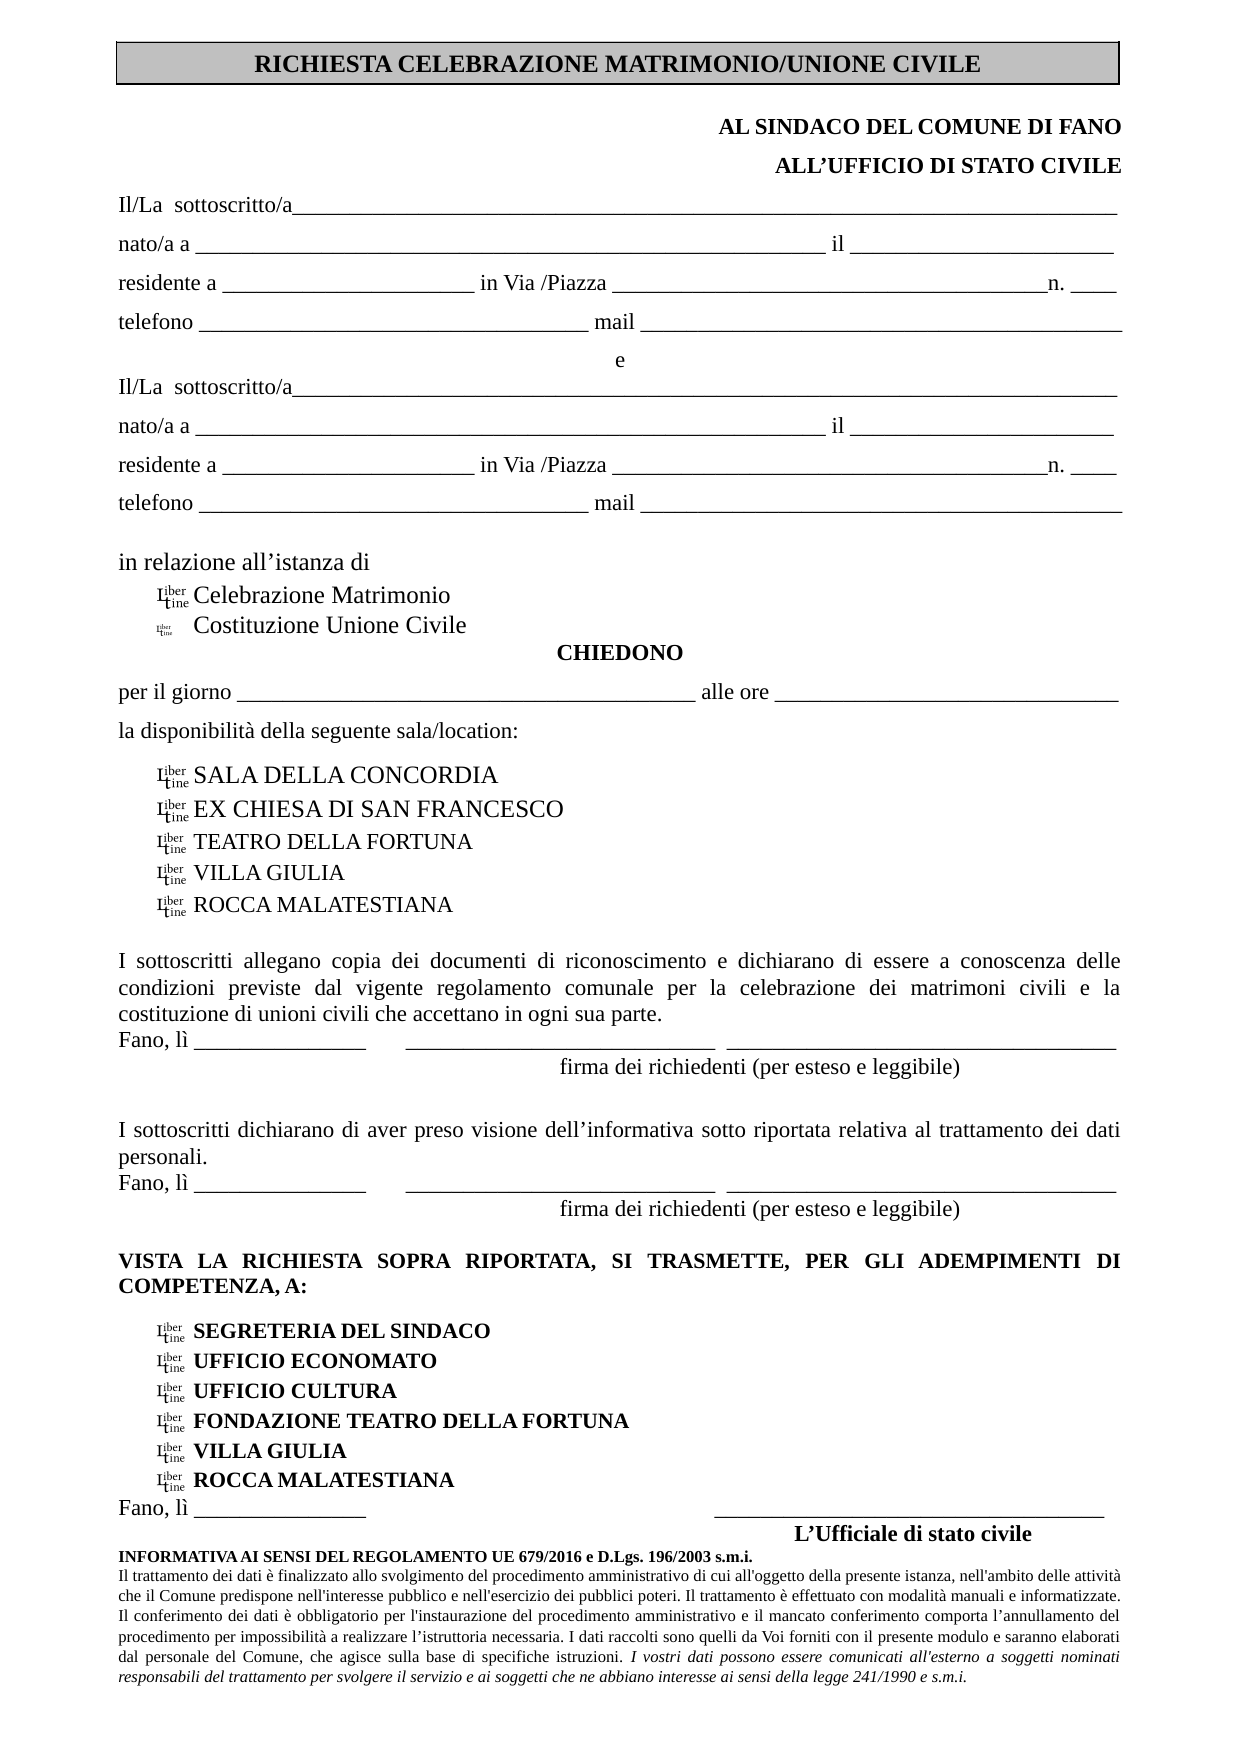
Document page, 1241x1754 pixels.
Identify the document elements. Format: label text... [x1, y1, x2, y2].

text nato/a a _______________________________________________________ il _______________________ [118, 412, 1122, 438]
text telefono __________________________________ mail _____­_____________________________________ [118, 489, 1122, 516]
text firma dei richiedenti (per esteso e leggibile) [118, 1196, 1122, 1222]
text I sottoscritti allegano copia dei documenti di riconoscimento e dichiarano di essere a conoscenza delle condizioni previste dal vigente regolamento comunale per la celebrazione dei matrimoni civili e la costituzione di unioni civili che accettano in ogni sua parte. [118, 947, 1122, 1027]
list UFFICIO CULTURA [156, 1375, 1122, 1405]
text Il/La sottoscritto/a________________________________________________________________________ [118, 191, 1122, 217]
text per il giorno ________________________________________ alle ore ______________________________ [118, 678, 1122, 704]
text Fano, lì _______________ ___________________________ __________________________________ [118, 1169, 1122, 1196]
list SALA DELLA CONCORDIA [156, 757, 1122, 791]
text CHIEDONO [118, 639, 1122, 665]
text residente a ______________________ in Via /Piazza ______________________________________n. ____ [118, 451, 1122, 477]
list UFFICIO ECONOMATO [156, 1345, 1122, 1375]
list ROCCA MALATESTIANA [156, 1464, 1122, 1494]
list VILLA GIULIA [156, 1434, 1122, 1464]
text INFORMATIVA AI SENSI DEL REGOLAMENTO UE 679/2016 e D.Lgs. 196/2003 s.m.i. [118, 1547, 1122, 1566]
list TEATRO DELLA FORTUNA [156, 825, 1122, 856]
text e [118, 347, 1122, 373]
text AL SINDACO DEL COMUNE DI FANO [118, 113, 1122, 140]
table_header RICHIESTA CELEBRAZIONE MATRIMONIO/UNIONE CIVILE [117, 43, 1118, 83]
list FONDAZIONE TEATRO DELLA FORTUNA [156, 1405, 1122, 1434]
text firma dei richiedenti (per esteso e leggibile) [118, 1053, 1122, 1079]
list SEGRETERIA DEL SINDACO [156, 1315, 1122, 1345]
text la disponibilità della seguente sala/location: [118, 717, 1122, 744]
list Costituzione Unione Civile [156, 610, 1122, 639]
text Il trattamento dei dati è finalizzato allo svolgimento del procedimento amministrativo di cui all'oggetto della presente istanza, nell'ambito delle attività che il Comune predispone nell'interesse pubblico e nell'esercizio dei pubblici poteri. Il trattamento è effettuato con modalità manuali e informatizzate. Il conferimento dei dati è obbligatorio per l'instaurazione del procedimento amministrativo e il mancato conferimento comporta l’annullamento del procedimento per impossibilità a realizzare l’istruttoria necessaria. I dati raccolti sono quelli da Voi forniti con il presente modulo e saranno elaborati dal personale del Comune, che agisce sulla base di specifiche istruzioni. I vostri dati possono essere comunicati all'esterno a soggetti nominati responsabili del trattamento per svolgere il servizio e ai soggetti che ne abbiano interesse ai sensi della legge 241/1990 e s.m.i. [118, 1566, 1122, 1686]
text L’Ufficiale di stato civile [118, 1521, 1122, 1547]
text VISTA LA RICHIESTA SOPRA RIPORTATA, SI TRASMETTE, PER GLI ADEMPIMENTI DI COMPETENZA, A: [118, 1248, 1122, 1299]
text Fano, lì _______________ __________________________________ [118, 1494, 1122, 1521]
list Celebrazione Matrimonio [156, 576, 1122, 610]
text I sottoscritti dichiarano di aver preso visione dell’informativa sotto riportata relativa al trattamento dei dati personali. [118, 1116, 1122, 1169]
text Il/La sottoscritto/a________________________________________________________________________ [118, 373, 1122, 399]
text ALL’UFFICIO DI STATO CIVILE [118, 152, 1122, 179]
text nato/a a _______________________________________________________ il _______________________ [118, 230, 1122, 256]
text in relazione all’istanza di [118, 547, 1122, 576]
text Fano, lì _______________ ___________________________ __________________________________ [118, 1027, 1122, 1053]
list ROCCA MALATESTIANA [156, 887, 1122, 919]
list EX CHIESA DI SAN FRANCESCO [156, 791, 1122, 825]
list VILLA GIULIA [156, 856, 1122, 887]
text residente a ______________________ in Via /Piazza ______________________________________n. ____ [118, 269, 1122, 295]
text telefono __________________________________ mail _____­_____________________________________ [118, 308, 1122, 334]
